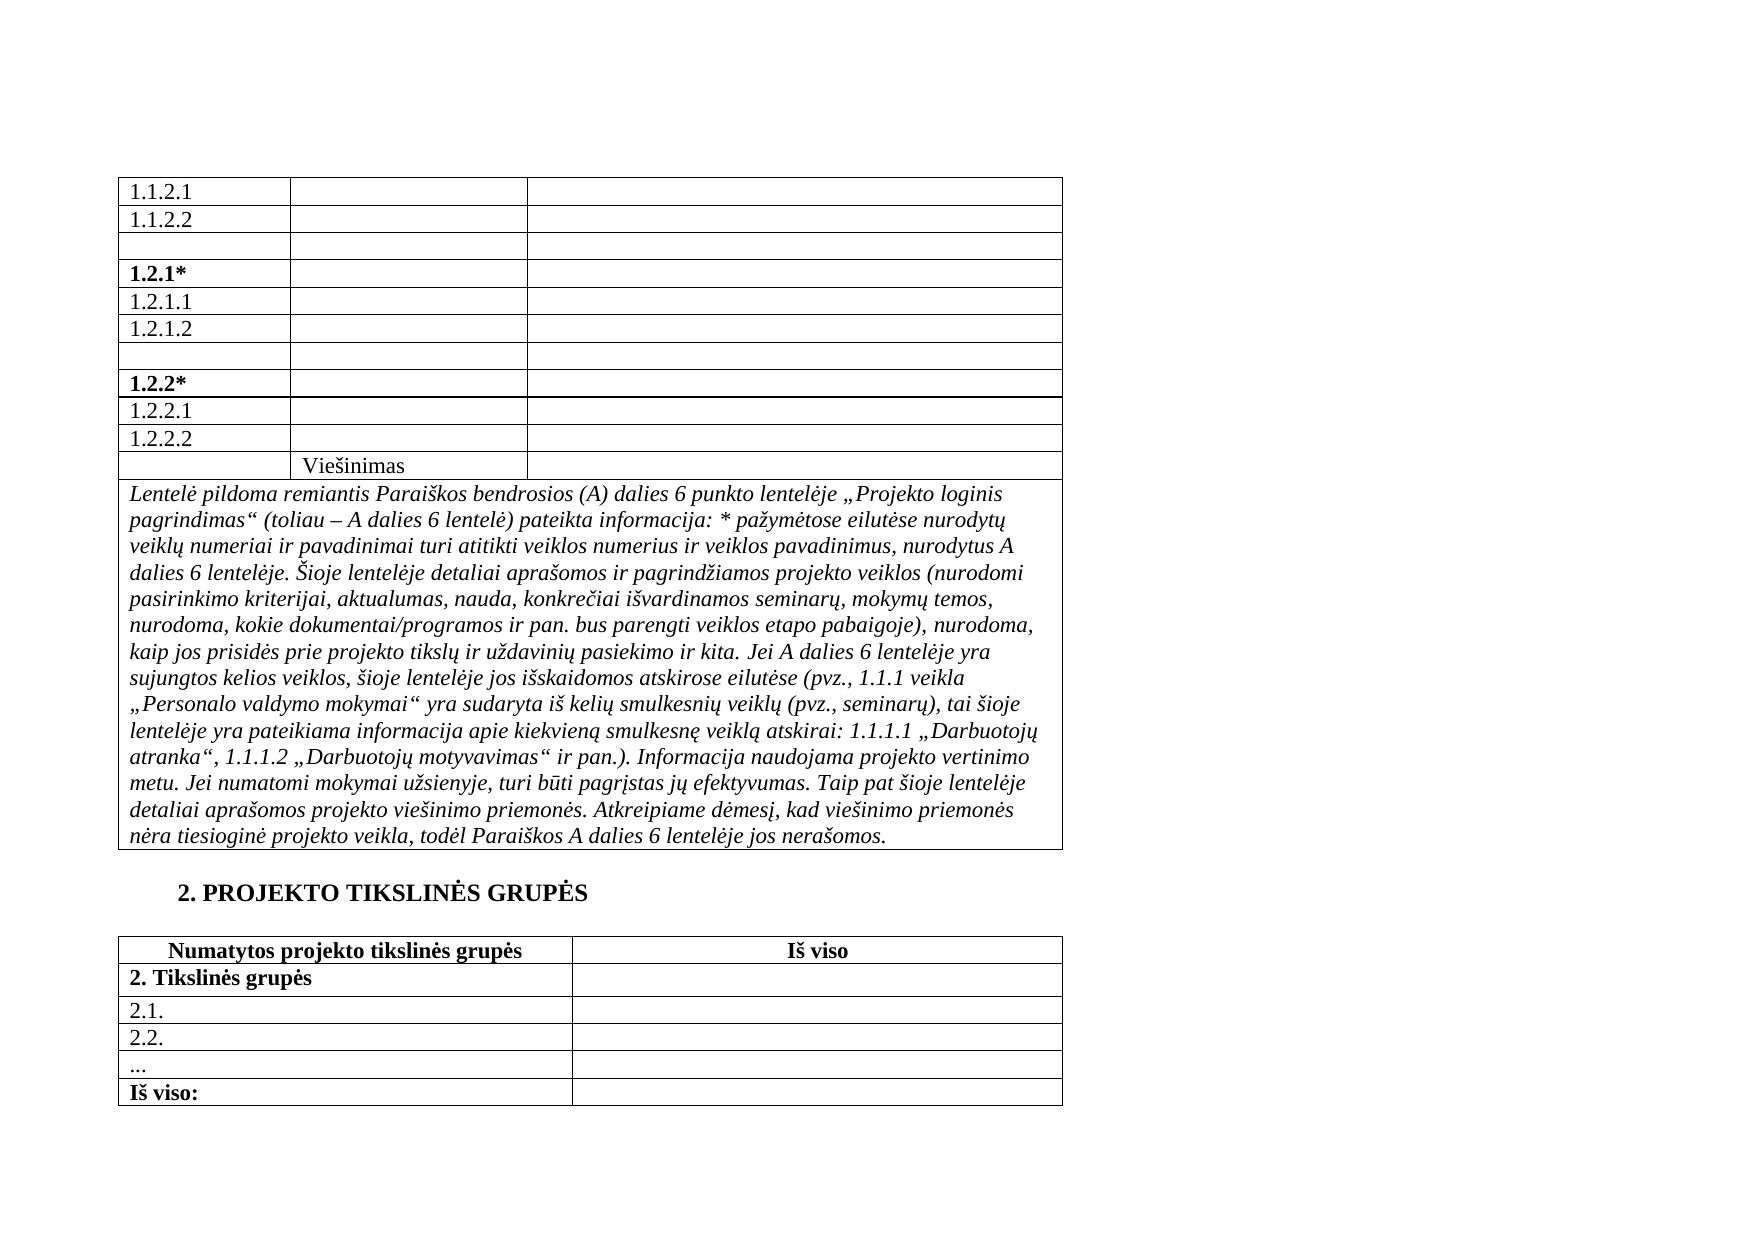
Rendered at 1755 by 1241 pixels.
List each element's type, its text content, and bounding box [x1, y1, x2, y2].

table_header Numatytos projekto tikslinės grupės [119, 937, 572, 963]
table_cell [573, 964, 1062, 996]
table_cell [528, 370, 1062, 396]
table_cell [528, 425, 1062, 451]
text 2. PROJEKTO TIKSLINĖS GRUPĖS [118, 878, 1636, 907]
table_cell 1.2.1* [119, 260, 290, 287]
table_cell [291, 260, 527, 287]
table_cell [291, 343, 527, 369]
table_cell [291, 288, 527, 314]
table_cell [291, 206, 527, 232]
table_cell [291, 425, 527, 451]
table_cell [119, 452, 290, 478]
table_cell 1.2.2.2 [119, 425, 290, 451]
table_cell Iš viso: [119, 1079, 572, 1105]
table_header Iš viso [573, 937, 1062, 963]
table_cell [528, 398, 1062, 424]
table_cell 1.2.2* [119, 370, 290, 396]
table_cell [291, 178, 527, 204]
table_cell [528, 452, 1062, 478]
table_cell [573, 1051, 1062, 1078]
table_cell 2.2. [119, 1024, 572, 1050]
table_cell [528, 343, 1062, 369]
table_cell [291, 398, 527, 424]
table_cell [119, 233, 290, 259]
table_cell 1.2.1.2 [119, 315, 290, 342]
table_cell [528, 288, 1062, 314]
table_cell [291, 370, 527, 396]
table_cell [291, 233, 527, 259]
table_cell [573, 1079, 1062, 1105]
table_cell 2. Tikslinės grupės [119, 964, 572, 996]
table_cell [573, 1024, 1062, 1050]
table_cell 1.2.2.1 [119, 398, 290, 424]
table_cell Viešinimas [291, 452, 527, 478]
table_cell [528, 233, 1062, 259]
table_cell [528, 206, 1062, 232]
table_cell Lentelė pildoma remiantis Paraiškos bendrosios (A) dalies 6 punkto lentelėje „Projekto loginis pagrindimas“ (toliau – A dalies 6 lentelė) pateikta informacija: * pažymėtose eilutėse nurodytų veiklų numeriai ir pavadinimai turi atitikti veiklos numerius ir veiklos pavadinimus, nurodytus A dalies 6 lentelėje. Šioje lentelėje detaliai aprašomos ir pagrindžiamos projekto veiklos (nurodomi pasirinkimo kriterijai, aktualumas, nauda, konkrečiai išvardinamos seminarų, mokymų temos, nurodoma, kokie dokumentai/programos ir pan. bus parengti veiklos etapo pabaigoje), nurodoma, kaip jos prisidės prie projekto tikslų ir uždavinių pasiekimo ir kita. Jei A dalies 6 lentelėje yra sujungtos kelios veiklos, šioje lentelėje jos išskaidomos atskirose eilutėse (pvz., 1.1.1 veikla „Personalo valdymo mokymai“ yra sudaryta iš kelių smulkesnių veiklų (pvz., seminarų), tai šioje lentelėje yra pateikiama informacija apie kiekvieną smulkesnę veiklą atskirai: 1.1.1.1 „Darbuotojų atranka“, 1.1.1.2 „Darbuotojų motyvavimas“ ir pan.). Informacija naudojama projekto vertinimo metu. Jei numatomi mokymai užsienyje, turi būti pagrįstas jų efektyvumas. Taip pat šioje lentelėje detaliai aprašomos projekto viešinimo priemonės. Atkreipiame dėmesį, kad viešinimo priemonės nėra tiesioginė projekto veikla, todėl Paraiškos A dalies 6 lentelėje jos nerašomos. [119, 480, 1062, 848]
table_cell [528, 178, 1062, 204]
table_cell [291, 315, 527, 342]
table_cell [528, 315, 1062, 342]
table_cell 2.1. [119, 997, 572, 1023]
table_cell 1.2.1.1 [119, 288, 290, 314]
table_cell [528, 260, 1062, 287]
table_cell 1.1.2.2 [119, 206, 290, 232]
table_cell ... [119, 1051, 572, 1078]
table_cell 1.1.2.1 [119, 178, 290, 204]
table_cell [573, 997, 1062, 1023]
table_cell [119, 343, 290, 369]
